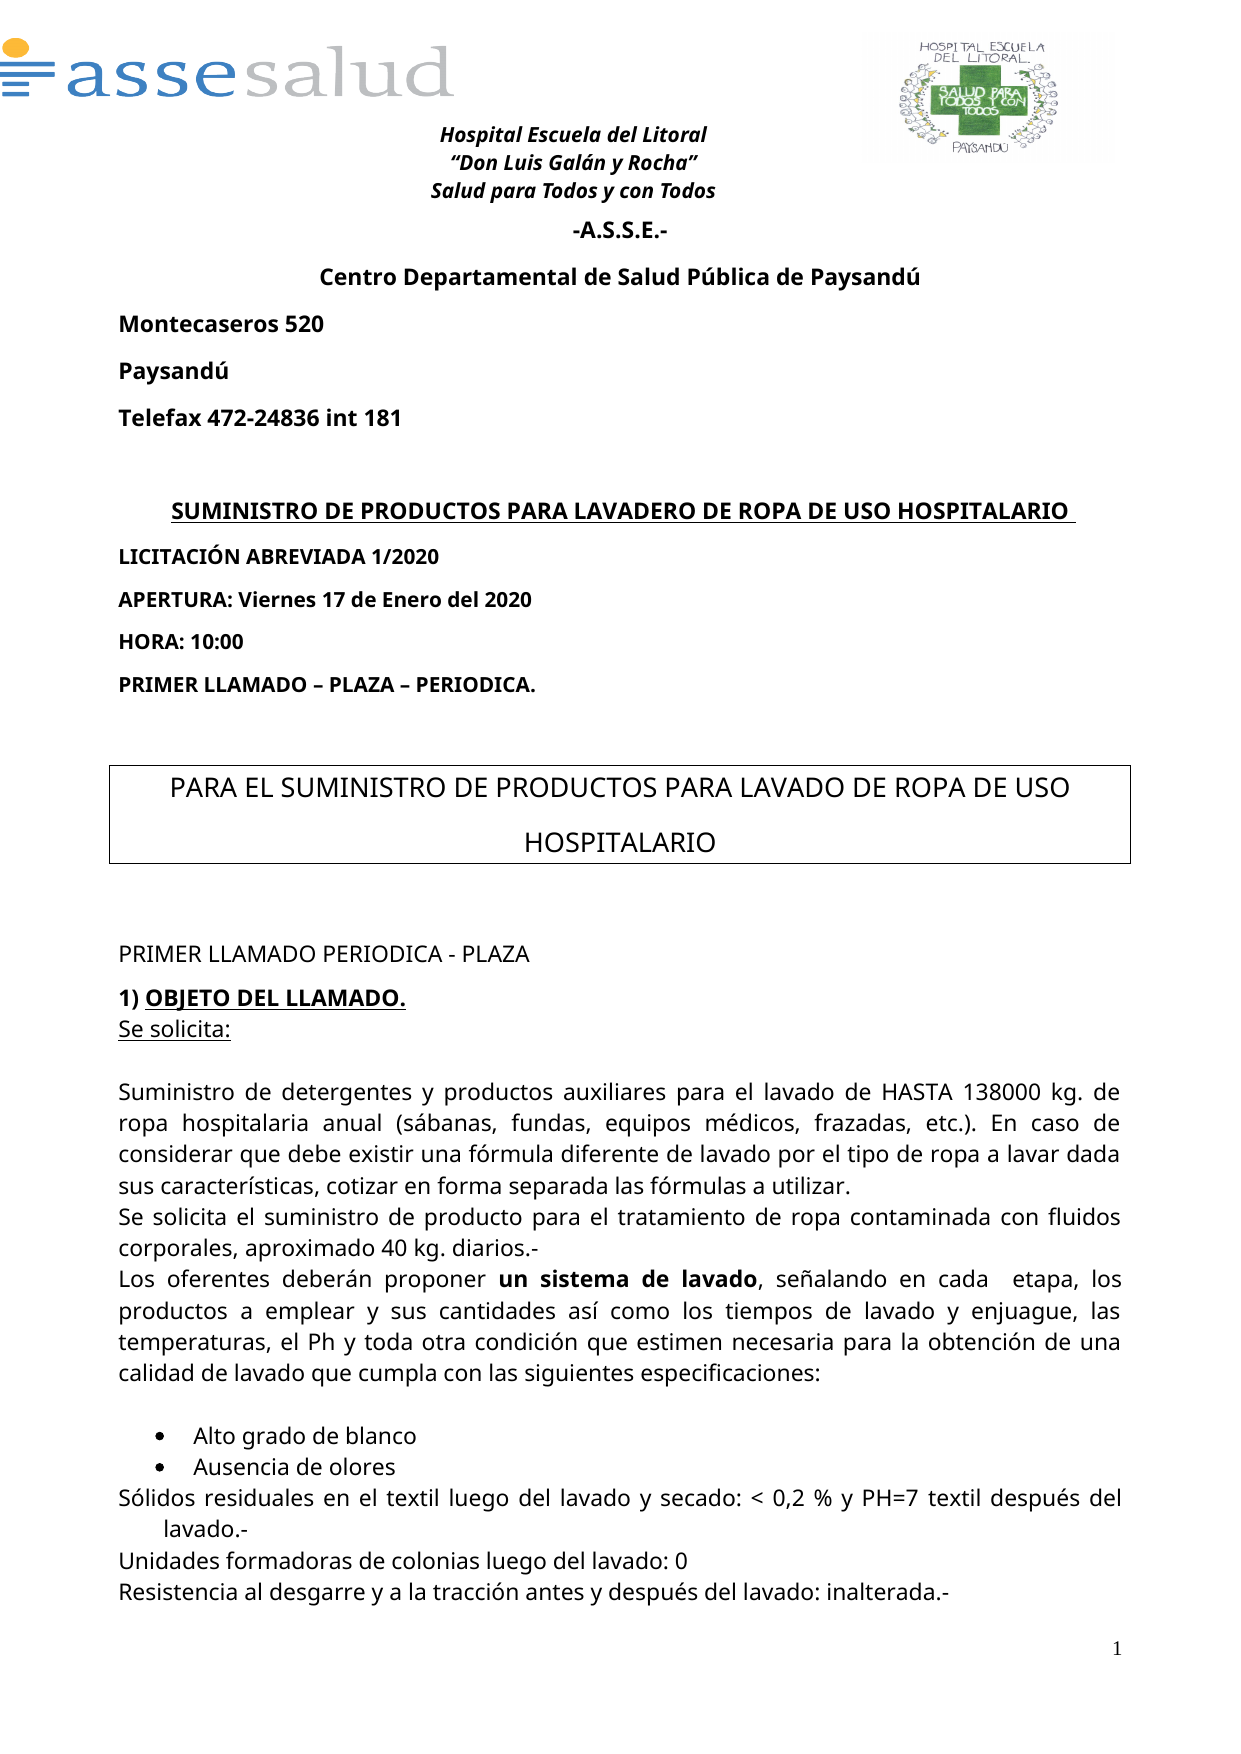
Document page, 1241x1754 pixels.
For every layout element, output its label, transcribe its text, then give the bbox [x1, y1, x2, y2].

subtitle HORA: 10:00 [118, 627, 1122, 656]
text Suministro de detergentes y productos auxiliares para el lavado de HASTA 138000 kg. de ropa hospitalaria anual (sábanas, fundas, equipos médicos, frazadas, etc.). En caso de considerar que debe existir una fórmula diferente de lavado por el tipo de ropa a lavar dada sus características, cotizar en forma separada las fórmulas a utilizar. [118, 1076, 1122, 1201]
picture [861, 32, 1115, 163]
text -A.S.S.E.- [118, 214, 1122, 245]
text APERTURA: Viernes 17 de Enero del 2020 [118, 585, 1122, 613]
text 1) OBJETO DEL LLAMADO. [118, 982, 1122, 1013]
list Alto grado de blanco [156, 1420, 1122, 1451]
text Los oferentes deberán proponer un sistema de lavado, señalando en cada etapa, los productos a emplear y sus cantidades así como los tiempos de lavado y enjuague, las temperaturas, el Ph y toda otra condición que estimen necesaria para la obtención de una calidad de lavado que cumpla con las siguientes especificaciones: [118, 1263, 1122, 1388]
text Montecaseros 520 [118, 308, 1122, 339]
text LICITACIÓN ABREVIADA 1/2020 [118, 542, 1122, 571]
text PARA EL SUMINISTRO DE PRODUCTOS PARA LAVADO DE ROPA DE USO HOSPITALARIO [110, 766, 1130, 863]
list Resistencia al desgarre y a la tracción antes y después del lavado: inalterada.- [118, 1576, 1122, 1607]
text SUMINISTRO DE PRODUCTOS PARA LAVADERO DE ROPA DE USO HOSPITALARIO [118, 495, 1122, 527]
text Se solicita: [118, 1013, 1122, 1045]
list Unidades formadoras de colonias luego del lavado: 0 [118, 1545, 1122, 1576]
text Telefax 472-24836 int 181 [118, 402, 1122, 433]
list Sólidos residuales en el textil luego del lavado y secado: < 0,2 % y PH=7 textil después del lavado.- [118, 1482, 1122, 1545]
list Ausencia de olores [156, 1451, 1122, 1482]
text Centro Departamental de Salud Pública de Paysandú [118, 261, 1122, 292]
subtitle PRIMER LLAMADO – PLAZA – PERIODICA. [118, 670, 1122, 698]
text PRIMER LLAMADO PERIODICA - PLAZA [118, 938, 1122, 970]
text Paysandú [118, 355, 1122, 386]
text Se solicita el suministro de producto para el tratamiento de ropa contaminada con fluidos corporales, aproximado 40 kg. diarios.- [118, 1201, 1122, 1263]
picture [0, 38, 454, 97]
